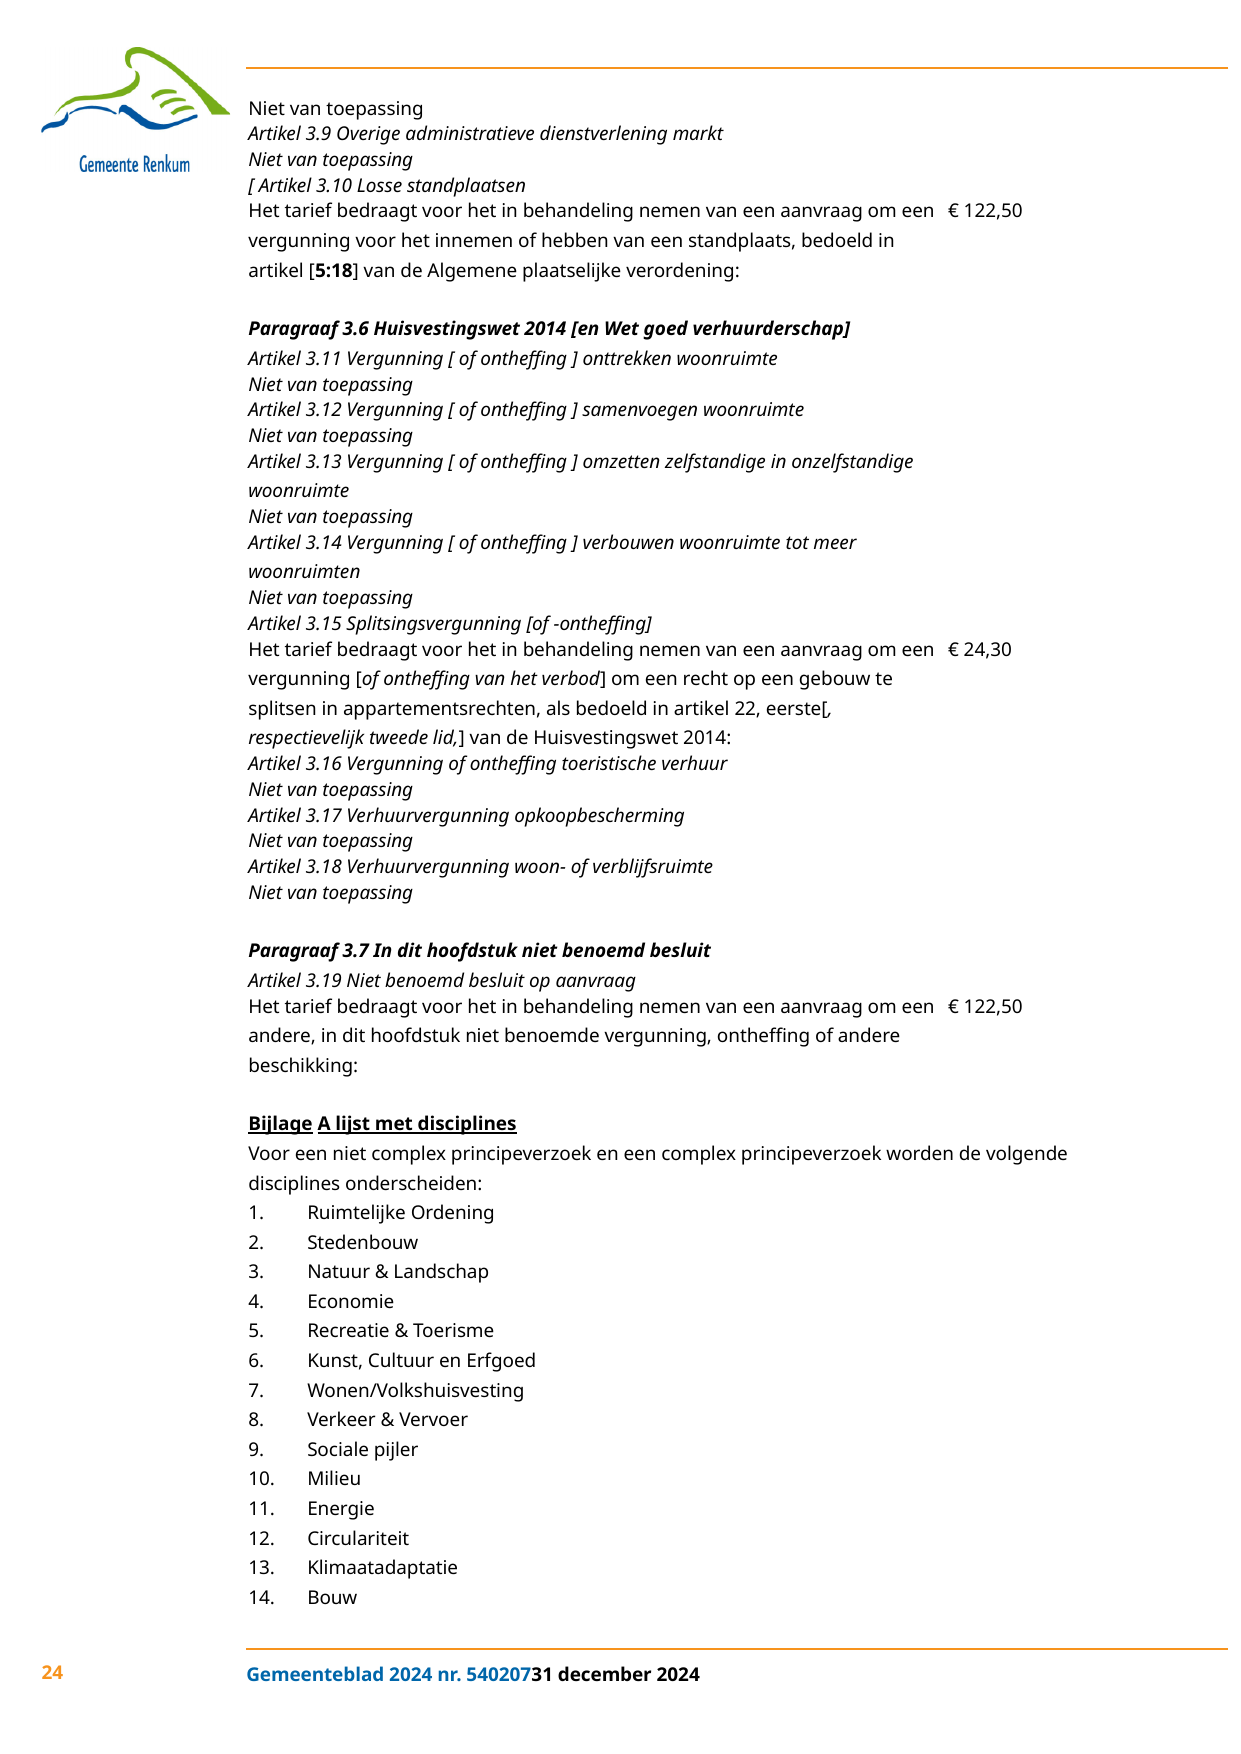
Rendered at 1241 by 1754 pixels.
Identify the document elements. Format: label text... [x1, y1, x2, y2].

table_cell [948, 879, 1152, 905]
table_cell Artikel 3.12 Vergunning [ of ontheffing ] samenvoegen woonruimte [248, 397, 948, 422]
table_cell [948, 776, 1152, 802]
table_cell Artikel 3.17 Verhuurvergunning opkoopbescherming [248, 802, 948, 827]
list Kunst, Cultuur en Erfgoed [248, 1347, 1152, 1373]
table_cell Artikel 3.9 Overige administratieve dienstverlening markt [248, 121, 948, 146]
table_cell [ Artikel 3.10 Losse standplaatsen [248, 172, 948, 198]
list Ruimtelijke Ordening [248, 1199, 1152, 1225]
list Bouw [248, 1584, 1152, 1610]
table_cell € 122,50 [948, 198, 1152, 283]
table_cell Niet van toepassing [248, 828, 948, 853]
list Economie [248, 1288, 1152, 1314]
list Stedenbouw [248, 1229, 1152, 1255]
table_cell [948, 750, 1152, 776]
list Recreatie & Toerisme [248, 1318, 1152, 1343]
table_cell [948, 371, 1152, 397]
table_cell Artikel 3.16 Vergunning of ontheffing toeristische verhuur [248, 750, 948, 776]
table_cell [948, 584, 1152, 610]
table_cell Niet van toepassing [248, 95, 948, 121]
list Circulariteit [248, 1525, 1152, 1551]
table_cell Artikel 3.14 Vergunning [ of ontheffing ] verbouwen woonruimte tot meer woonruimten [248, 529, 948, 584]
table_cell Niet van toepassing [248, 422, 948, 448]
table_cell [948, 146, 1152, 172]
table_cell Artikel 3.15 Splitsingsvergunning [of -ontheffing] [248, 610, 948, 636]
text Voor een niet complex principeverzoek en een complex principeverzoek worden de volgende disciplines onderscheiden: [248, 1140, 1152, 1196]
table_cell [948, 802, 1152, 827]
table_cell [948, 397, 1152, 422]
table_cell Artikel 3.18 Verhuurvergunning woon- of verblijfsruimte [248, 853, 948, 879]
table_cell Niet van toepassing [248, 879, 948, 905]
table_header Artikel 3.11 Vergunning [ of ontheffing ] onttrekken woonruimte [248, 345, 948, 371]
table_cell [948, 121, 1152, 146]
table_cell Artikel 3.13 Vergunning [ of ontheffing ] omzetten zelfstandige in onzelfstandige woonruimte [248, 448, 948, 503]
table_cell Het tarief bedraagt voor het in behandeling nemen van een aanvraag om een vergunning voor het innemen of hebben van een standplaats, bedoeld in artikel [5:18] van de Algemene plaatselijke verordening: [248, 198, 948, 283]
list Sociale pijler [248, 1436, 1152, 1462]
text Paragraaf 3.7 In dit hoofdstuk niet benoemd besluit [248, 937, 1152, 963]
table_cell Het tarief bedraagt voor het in behandeling nemen van een aanvraag om een andere, in dit hoofdstuk niet benoemde vergunning, ontheffing of andere beschikking: [248, 993, 948, 1078]
table_cell Niet van toepassing [248, 371, 948, 397]
table_cell Niet van toepassing [248, 584, 948, 610]
table_cell [948, 853, 1152, 879]
table_cell [948, 529, 1152, 584]
text Paragraaf 3.6 Huisvestingswet 2014 [en Wet goed verhuurderschap] [248, 315, 1152, 341]
table_header Artikel 3.19 Niet benoemd besluit op aanvraag [248, 967, 948, 993]
text Bijlage A lijst met disciplines [248, 1111, 1152, 1136]
list Klimaatadaptatie [248, 1554, 1152, 1580]
table_header [948, 345, 1152, 371]
table_cell [948, 828, 1152, 853]
list Milieu [248, 1466, 1152, 1491]
table_cell Niet van toepassing [248, 503, 948, 529]
table_cell [948, 503, 1152, 529]
table_cell [948, 422, 1152, 448]
table_cell Het tarief bedraagt voor het in behandeling nemen van een aanvraag om een vergunning [of ontheffing van het verbod] om een recht op een gebouw te splitsen in appartementsrechten, als bedoeld in artikel 22, eerste[, respectievelijk tweede lid,] van de Huisvestingswet 2014: [248, 636, 948, 750]
list Verkeer & Vervoer [248, 1406, 1152, 1432]
picture [41, 47, 231, 172]
table_cell [948, 95, 1152, 121]
table_cell [948, 172, 1152, 198]
list Energie [248, 1495, 1152, 1521]
list Natuur & Landschap [248, 1258, 1152, 1284]
list Wonen/Volkshuisvesting [248, 1377, 1152, 1403]
table_cell € 122,50 [948, 993, 1152, 1078]
table_cell [948, 448, 1152, 503]
table_cell € 24,30 [948, 636, 1152, 750]
table_header [948, 967, 1152, 993]
table_cell [948, 610, 1152, 636]
table_cell Niet van toepassing [248, 146, 948, 172]
table_cell Niet van toepassing [248, 776, 948, 802]
